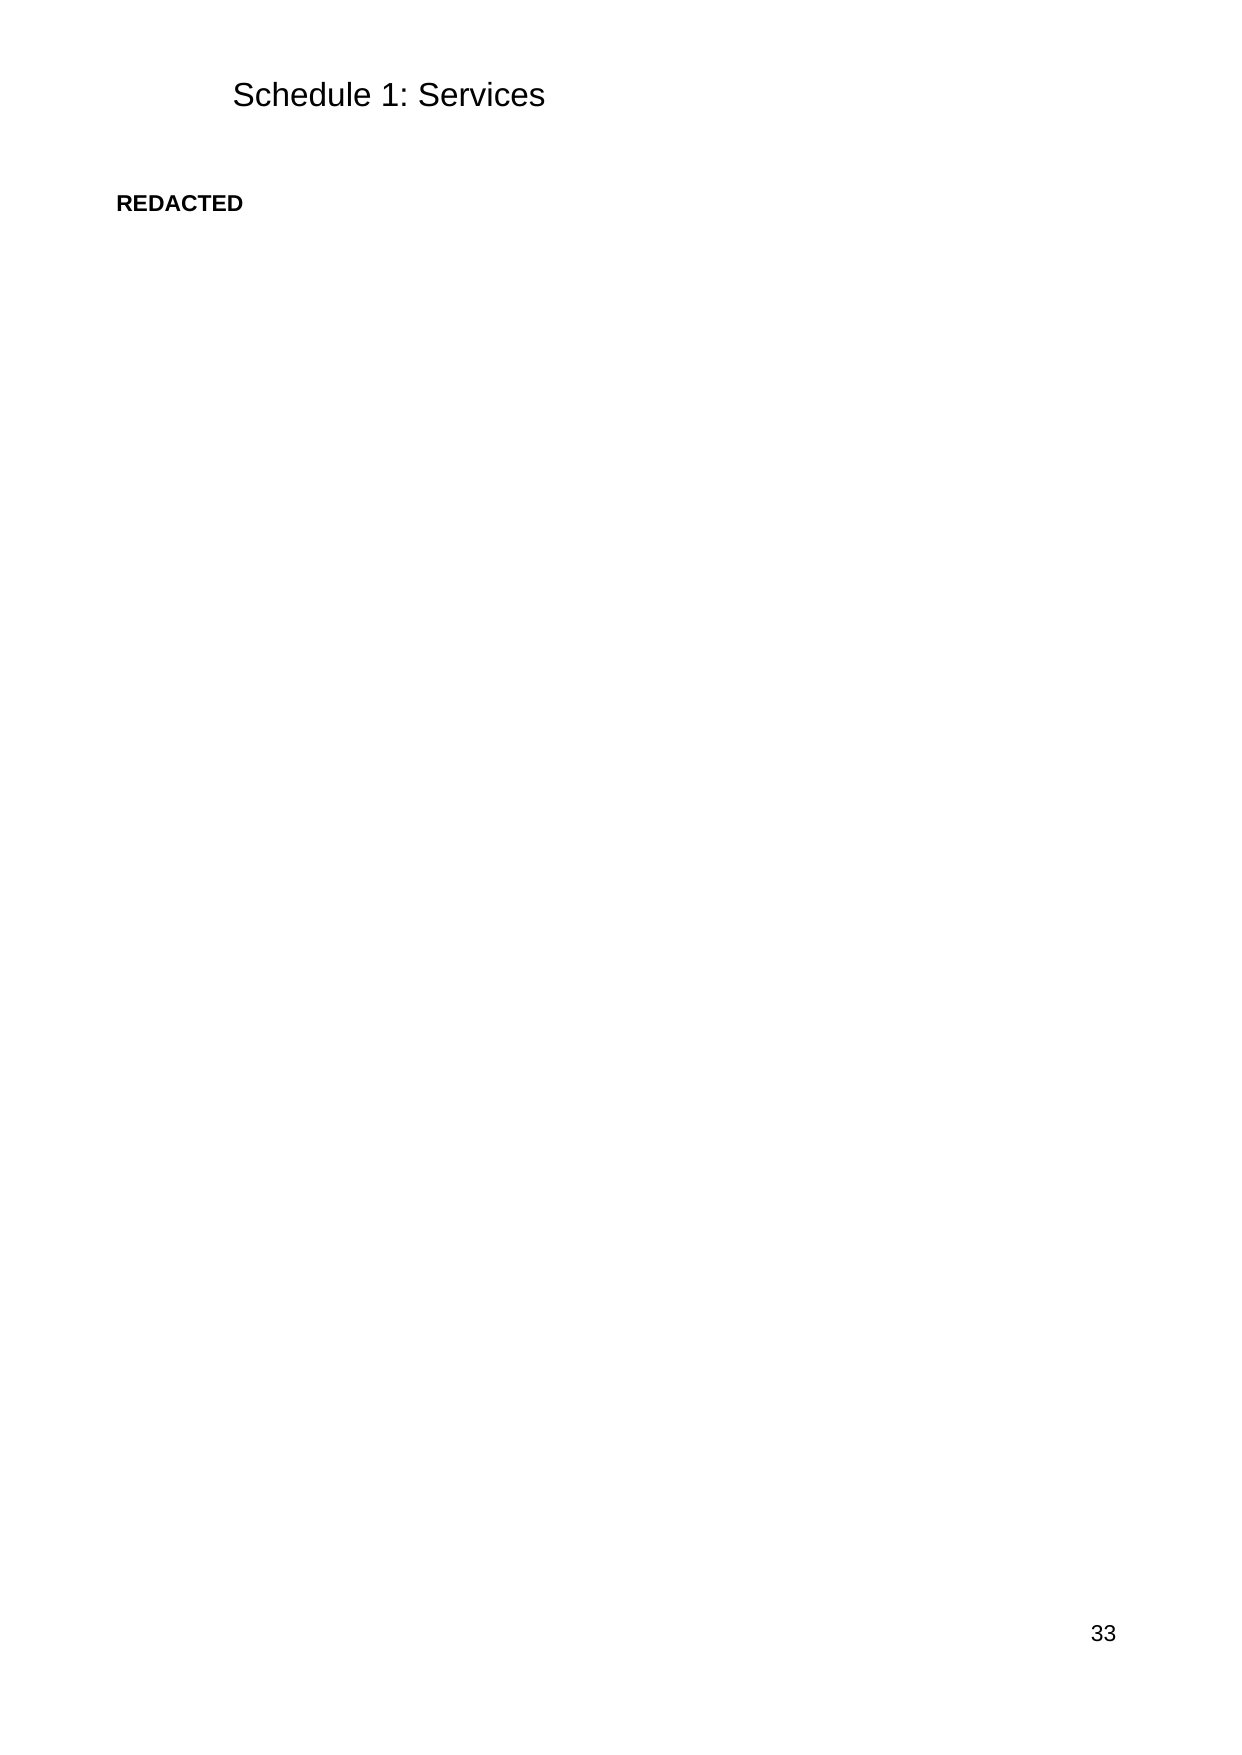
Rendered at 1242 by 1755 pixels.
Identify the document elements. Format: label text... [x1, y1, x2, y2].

subtitle Schedule 1: Services [116, 75, 1122, 113]
text REDACTED [116, 189, 1122, 217]
